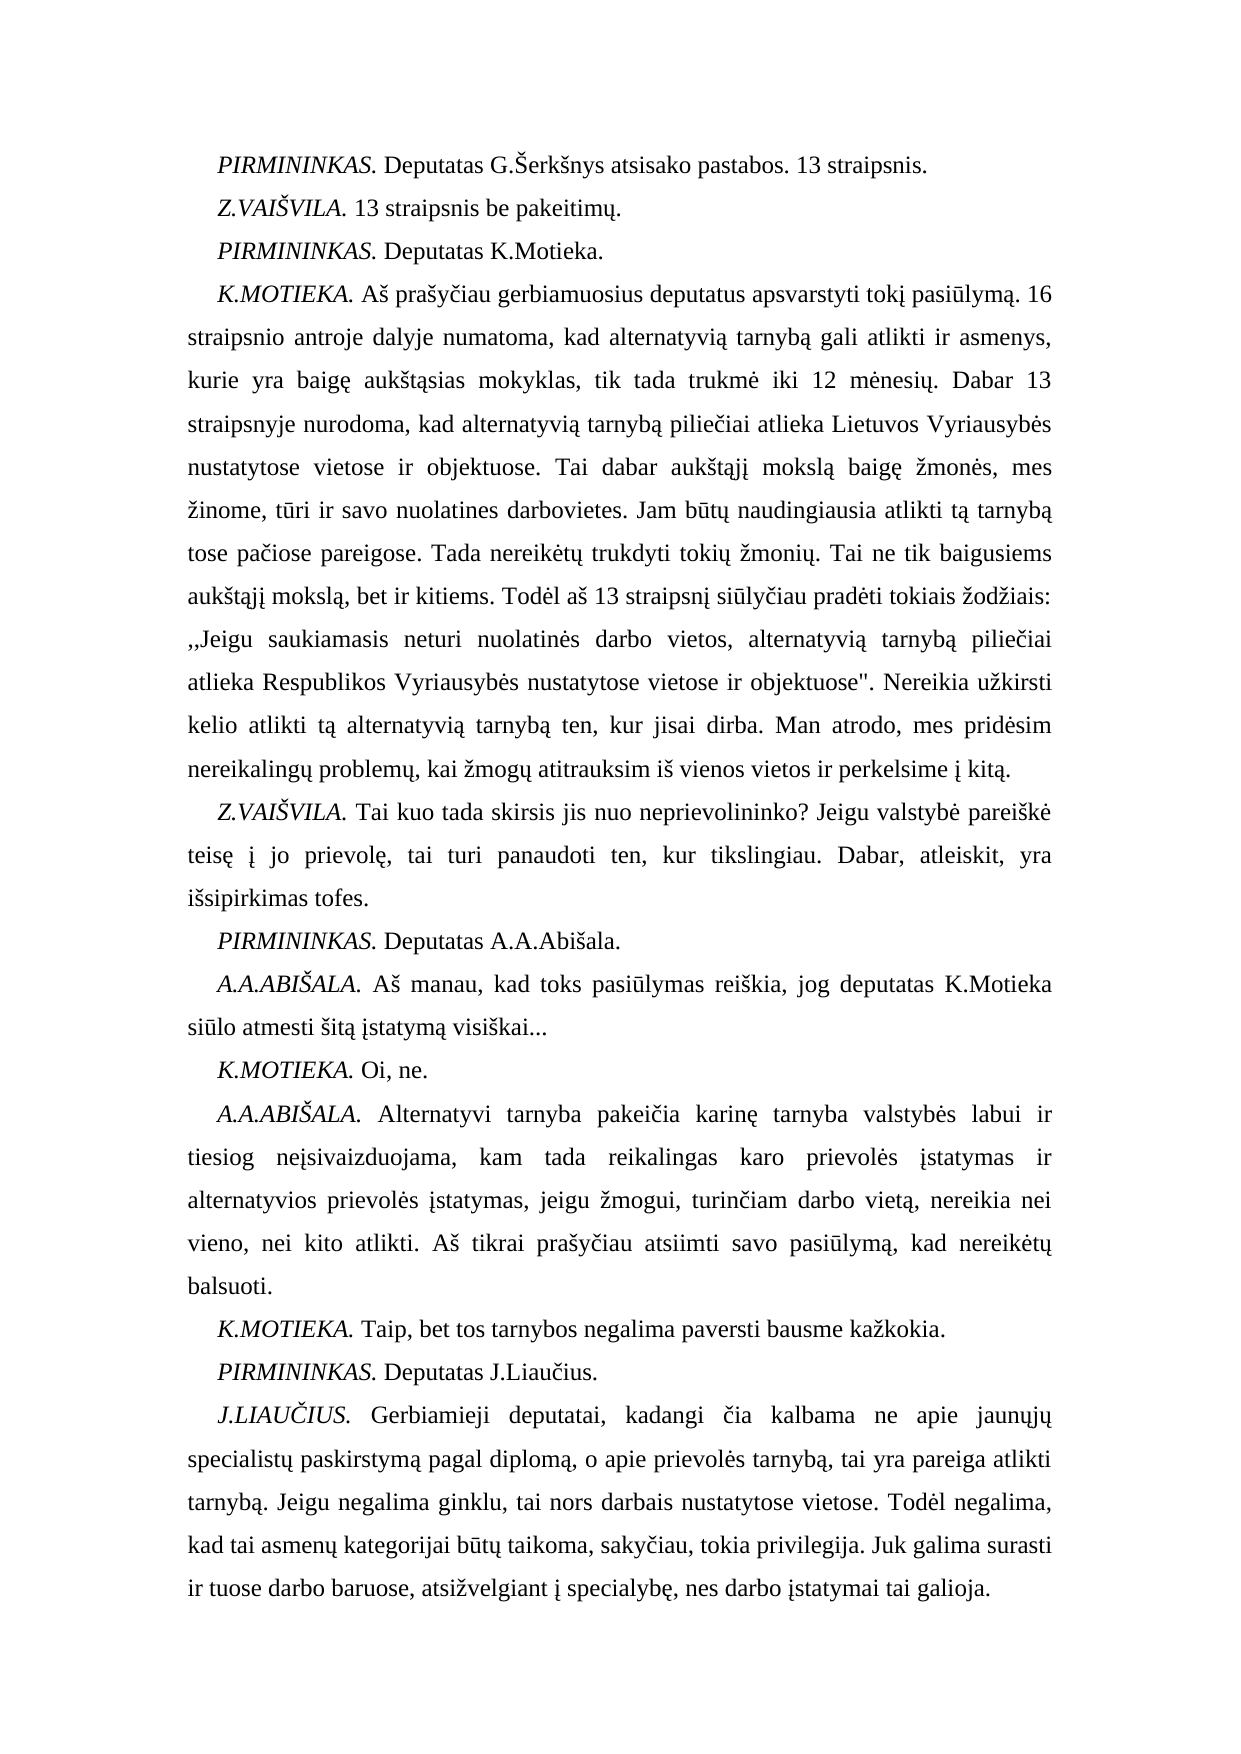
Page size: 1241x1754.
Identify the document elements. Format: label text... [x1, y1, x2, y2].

text PIRMININKAS. Deputatas A.A.Abišala. [187, 926, 1053, 955]
text J.LIAUČIUS. Gerbiamieji deputatai, kadangi čia kalbama ne apie jaunųjų specialistų paskirstymą pagal diplomą, o apie prievolės tarnybą, tai yra pareiga atlikti tarnybą. Jeigu negalima ginklu, tai nors darbais nustatytose vietose. Todėl negalima, kad tai asmenų kategorijai būtų taikoma, sakyčiau, tokia privilegija. Juk galima surasti ir tuose darbo baruose, atsižvelgiant į specialybę, nes darbo įstatymai tai galioja. [187, 1401, 1053, 1602]
text Z.VAIŠVILA. Tai kuo tada skirsis jis nuo neprievolininko? Jeigu valstybė pareiškė teisę į jo prievolę, tai turi panaudoti ten, kur tikslingiau. Dabar, atleiskit, yra išsipirkimas tofes. [187, 797, 1053, 912]
text K.MOTIEKA. Taip, bet tos tarnybos negalima paversti bausme kažkokia. [187, 1314, 1053, 1343]
text Z.VAIŠVILA. 13 straipsnis be pakeitimų. [187, 193, 1053, 222]
text A.A.ABIŠALA. Aš manau, kad toks pasiūlymas reiškia, jog deputatas K.Motieka siūlo atmesti šitą įstatymą visiškai... [187, 969, 1053, 1041]
text A.A.ABIŠALA. Alternatyvi tarnyba pakeičia karinę tarnyba valstybės labui ir tiesiog neįsivaizduojama, kam tada reikalingas karo prievolės įstatymas ir alternatyvios prievolės įstatymas, jeigu žmogui, turinčiam darbo vietą, nereikia nei vieno, nei kito atlikti. Aš tikrai prašyčiau atsiimti savo pasiūlymą, kad nereikėtų balsuoti. [187, 1099, 1053, 1300]
text PIRMININKAS. Deputatas J.Liaučius. [187, 1357, 1053, 1386]
text PIRMININKAS. Deputatas K.Motieka. [187, 236, 1053, 265]
text K.MOTIEKA. Aš prašyčiau gerbiamuosius deputatus apsvarstyti tokį pasiūlymą. 16 straipsnio antroje dalyje numatoma, kad alternatyvią tarnybą gali atlikti ir asmenys, kurie yra baigę aukštąsias mokyklas, tik tada trukmė iki 12 mėnesių. Dabar 13 straipsnyje nurodoma, kad alternatyvią tarnybą piliečiai atlieka Lietuvos Vyriausybės nustatytose vietose ir objektuose. Tai dabar aukštąjį mokslą baigę žmonės, mes žinome, tūri ir savo nuolatines darbovietes. Jam būtų naudingiausia atlikti tą tarnybą tose pačiose pareigose. Tada nereikėtų trukdyti tokių žmonių. Tai ne tik baigusiems aukštąjį mokslą, bet ir kitiems. Todėl aš 13 straipsnį siūlyčiau pradėti tokiais žodžiais: ,,Jeigu saukiamasis neturi nuolatinės darbo vietos, alternatyvią tarnybą piliečiai atlieka Respublikos Vyriausybės nustatytose vietose ir objektuose". Nereikia užkirsti kelio atlikti tą alternatyvią tarnybą ten, kur jisai dirba. Man atrodo, mes pridėsim nereikalingų problemų, kai žmogų atitrauksim iš vienos vietos ir perkelsime į kitą. [187, 279, 1053, 782]
text PIRMININKAS. Deputatas G.Šerkšnys atsisako pastabos. 13 straipsnis. [187, 150, 1053, 179]
text K.MOTIEKA. Oi, ne. [187, 1056, 1053, 1084]
